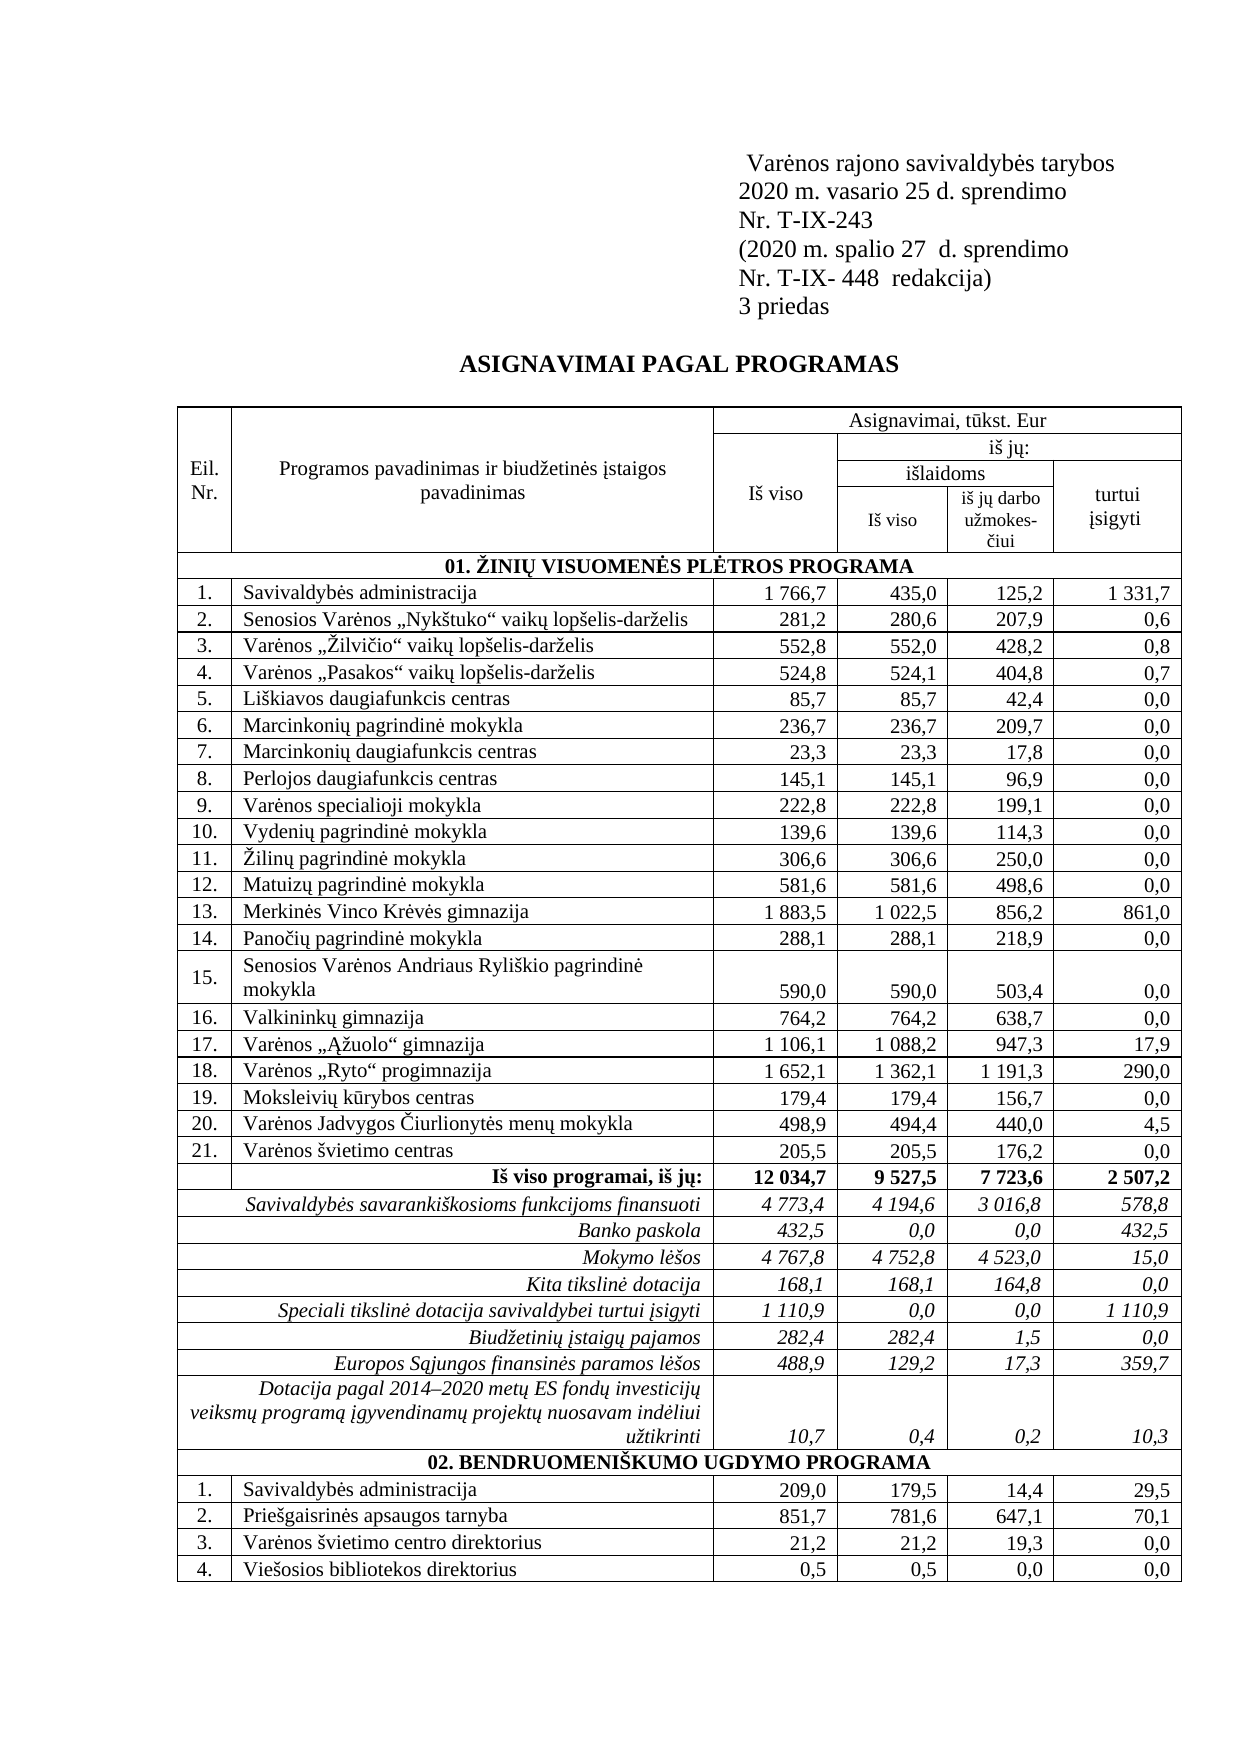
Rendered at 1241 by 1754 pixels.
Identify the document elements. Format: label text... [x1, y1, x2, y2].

table_cell Dotacija pagal 2014–2020 metų ES fondų investicijų veiksmų programą įgyvendinamų projektų nuosavam indėliui užtikrinti [178, 1376, 713, 1448]
table_cell 494,4 [838, 1111, 947, 1136]
table_cell 435,0 [838, 579, 947, 605]
table_cell 21,2 [838, 1529, 947, 1555]
table_cell 638,7 [948, 1004, 1053, 1030]
table_cell 0,0 [948, 1217, 1053, 1242]
table_cell 2 507,2 [1054, 1164, 1181, 1189]
table_cell 1 191,3 [948, 1058, 1053, 1083]
table_cell 0,7 [1054, 659, 1181, 684]
table_cell Marcinkonių pagrindinė mokykla [232, 712, 713, 738]
table_cell 0,0 [1054, 1323, 1181, 1349]
table_cell 10,3 [1054, 1376, 1181, 1448]
table_cell 96,9 [948, 765, 1053, 791]
table_cell Panočių pagrindinė mokykla [232, 925, 713, 950]
table_cell 280,6 [838, 606, 947, 631]
table_cell Banko paskola [178, 1217, 713, 1242]
table_cell Vydenių pagrindinė mokykla [232, 819, 713, 844]
table_cell 0,0 [1054, 765, 1181, 791]
table_cell 1 110,9 [714, 1297, 837, 1322]
table_cell 207,9 [948, 606, 1053, 631]
table_cell 209,7 [948, 712, 1053, 738]
table_cell Savivaldybės administracija [232, 1476, 713, 1502]
table_cell 125,2 [948, 579, 1053, 605]
table_cell 1 883,5 [714, 898, 837, 924]
table_cell 4 523,0 [948, 1244, 1053, 1269]
table_cell 168,1 [838, 1270, 947, 1296]
table_cell 12 034,7 [714, 1164, 837, 1189]
table_cell 4. [178, 659, 231, 684]
table_cell 0,0 [1054, 1004, 1181, 1030]
table_cell Iš viso programai, iš jų: [232, 1164, 713, 1189]
table_cell 0,0 [1054, 845, 1181, 871]
table_cell 17. [178, 1031, 231, 1056]
table_cell 2. [178, 1503, 231, 1528]
table_cell Varėnos švietimo centro direktorius [232, 1529, 713, 1555]
table_cell 4. [178, 1556, 231, 1581]
table_cell 8. [178, 765, 231, 791]
table_cell Iš viso [838, 487, 947, 552]
table_cell 1 106,1 [714, 1031, 837, 1056]
table_cell 524,8 [714, 659, 837, 684]
table_cell 19,3 [948, 1529, 1053, 1555]
text Nr. T-IX-243 [738, 205, 1181, 234]
table_cell 440,0 [948, 1111, 1053, 1136]
table_cell išlaidoms [838, 461, 1053, 486]
table_cell 498,6 [948, 872, 1053, 897]
table_cell 0,5 [838, 1556, 947, 1581]
table_cell Priešgaisrinės apsaugos tarnyba [232, 1503, 713, 1528]
table_cell 1 766,7 [714, 579, 837, 605]
table_cell 647,1 [948, 1503, 1053, 1528]
table_cell 3. [178, 633, 231, 658]
table_cell 306,6 [838, 845, 947, 871]
table_cell 0,5 [714, 1556, 837, 1581]
table_cell 205,5 [714, 1137, 837, 1163]
table_cell 29,5 [1054, 1476, 1181, 1502]
table_cell 10,7 [714, 1376, 837, 1448]
table_cell 404,8 [948, 659, 1053, 684]
table_cell iš jų darbo užmokes-čiui [948, 487, 1053, 552]
text ASIGNAVIMAI PAGAL PROGRAMAS [177, 349, 1181, 378]
table_cell 3 016,8 [948, 1190, 1053, 1216]
table_cell 581,6 [714, 872, 837, 897]
table_cell 552,0 [838, 633, 947, 658]
table_cell 23,3 [714, 739, 837, 764]
table_cell 179,5 [838, 1476, 947, 1502]
table_cell Žilinų pagrindinė mokykla [232, 845, 713, 871]
table_cell 139,6 [838, 819, 947, 844]
table_cell Kita tikslinė dotacija [178, 1270, 713, 1296]
table_cell 0,0 [838, 1217, 947, 1242]
table_cell 0,0 [1054, 1556, 1181, 1581]
table_cell 524,1 [838, 659, 947, 684]
table_cell Marcinkonių daugiafunkcis centras [232, 739, 713, 764]
table_cell 10. [178, 819, 231, 844]
table_cell 145,1 [714, 765, 837, 791]
table_cell Merkinės Vinco Krėvės gimnazija [232, 898, 713, 924]
table_cell 428,2 [948, 633, 1053, 658]
table_cell 0,6 [1054, 606, 1181, 631]
table_cell 590,0 [714, 951, 837, 1003]
table_cell 20. [178, 1111, 231, 1136]
table_cell 13. [178, 898, 231, 924]
table_cell 1. [178, 1476, 231, 1502]
table_cell 3. [178, 1529, 231, 1555]
table_cell Savivaldybės savarankiškosioms funkcijoms finansuoti [178, 1190, 713, 1216]
table_cell 432,5 [714, 1217, 837, 1242]
table_cell 129,2 [838, 1350, 947, 1375]
table_cell 16. [178, 1004, 231, 1030]
table_cell 0,0 [1054, 819, 1181, 844]
table_cell 1 652,1 [714, 1058, 837, 1083]
table_cell 42,4 [948, 686, 1053, 711]
table_cell 222,8 [838, 792, 947, 817]
table_cell 1 088,2 [838, 1031, 947, 1056]
table_cell 70,1 [1054, 1503, 1181, 1528]
table_cell 0,0 [1054, 1270, 1181, 1296]
table_cell 851,7 [714, 1503, 837, 1528]
table_cell 288,1 [838, 925, 947, 950]
table_cell 503,4 [948, 951, 1053, 1003]
table_cell 4,5 [1054, 1111, 1181, 1136]
table_cell 282,4 [838, 1323, 947, 1349]
table_cell 21. [178, 1137, 231, 1163]
table_cell 02. BENDRUOMENIŠKUMO UGDYMO PROGRAMA [178, 1450, 1181, 1475]
table_cell 0,0 [1054, 951, 1181, 1003]
table_cell 222,8 [714, 792, 837, 817]
table_cell 4 773,4 [714, 1190, 837, 1216]
table_cell 9. [178, 792, 231, 817]
table_cell 552,8 [714, 633, 837, 658]
table_cell 290,0 [1054, 1058, 1181, 1083]
table_cell Varėnos „Ryto“ progimnazija [232, 1058, 713, 1083]
table_cell 0,0 [948, 1556, 1053, 1581]
text Nr. T-IX- 448 redakcija) [738, 263, 1181, 291]
table_cell 861,0 [1054, 898, 1181, 924]
table_cell turtui įsigyti [1054, 461, 1181, 552]
table_cell 17,9 [1054, 1031, 1181, 1056]
table_cell 7. [178, 739, 231, 764]
table_cell Senosios Varėnos „Nykštuko“ vaikų lopšelis-darželis [232, 606, 713, 631]
table_cell 590,0 [838, 951, 947, 1003]
table_cell 1 362,1 [838, 1058, 947, 1083]
table_cell 176,2 [948, 1137, 1053, 1163]
table_cell 4 752,8 [838, 1244, 947, 1269]
table_cell 282,4 [714, 1323, 837, 1349]
table_cell 498,9 [714, 1111, 837, 1136]
table_cell 85,7 [714, 686, 837, 711]
table_cell 23,3 [838, 739, 947, 764]
table_cell 0,4 [838, 1376, 947, 1448]
table_cell Varėnos švietimo centras [232, 1137, 713, 1163]
table_cell 250,0 [948, 845, 1053, 871]
table_cell 0,0 [1054, 1529, 1181, 1555]
table_cell 114,3 [948, 819, 1053, 844]
table_cell [178, 1164, 231, 1189]
table_cell Varėnos „Ąžuolo“ gimnazija [232, 1031, 713, 1056]
table_cell Varėnos „Pasakos“ vaikų lopšelis-darželis [232, 659, 713, 684]
table_cell 145,1 [838, 765, 947, 791]
table_cell 1 331,7 [1054, 579, 1181, 605]
table_cell 12. [178, 872, 231, 897]
table_cell 281,2 [714, 606, 837, 631]
table_cell 0,0 [1054, 1137, 1181, 1163]
table_cell 1 022,5 [838, 898, 947, 924]
table_cell 19. [178, 1084, 231, 1109]
table_cell 85,7 [838, 686, 947, 711]
table_cell 17,3 [948, 1350, 1053, 1375]
table_cell 0,0 [1054, 792, 1181, 817]
table_cell 0,0 [1054, 739, 1181, 764]
table_cell Mokymo lėšos [178, 1244, 713, 1269]
table_cell 18. [178, 1058, 231, 1083]
table_cell 21,2 [714, 1529, 837, 1555]
table_cell Perlojos daugiafunkcis centras [232, 765, 713, 791]
table_cell 15. [178, 951, 231, 1003]
table_cell 0,0 [1054, 1084, 1181, 1109]
table_cell 11. [178, 845, 231, 871]
table_cell Varėnos specialioji mokykla [232, 792, 713, 817]
table_cell 205,5 [838, 1137, 947, 1163]
table_cell 359,7 [1054, 1350, 1181, 1375]
table_cell 14. [178, 925, 231, 950]
table_cell 0,0 [838, 1297, 947, 1322]
table_cell Iš viso [714, 434, 837, 552]
table_cell Viešosios bibliotekos direktorius [232, 1556, 713, 1581]
table_cell 764,2 [838, 1004, 947, 1030]
table_cell 432,5 [1054, 1217, 1181, 1242]
table_cell Savivaldybės administracija [232, 579, 713, 605]
table_cell 6. [178, 712, 231, 738]
table_header Eil. Nr. [178, 408, 231, 552]
table_cell 578,8 [1054, 1190, 1181, 1216]
text (2020 m. spalio 27 d. sprendimo [738, 234, 1181, 263]
table_cell 856,2 [948, 898, 1053, 924]
table_cell 139,6 [714, 819, 837, 844]
table_cell 0,2 [948, 1376, 1053, 1448]
table_cell 2. [178, 606, 231, 631]
table_cell 164,8 [948, 1270, 1053, 1296]
table_cell 764,2 [714, 1004, 837, 1030]
table_cell 1 110,9 [1054, 1297, 1181, 1322]
table_cell 306,6 [714, 845, 837, 871]
table_cell 17,8 [948, 739, 1053, 764]
table_cell Moksleivių kūrybos centras [232, 1084, 713, 1109]
text Varėnos rajono savivaldybės tarybos [177, 148, 1181, 176]
table_cell 288,1 [714, 925, 837, 950]
table_cell 179,4 [838, 1084, 947, 1109]
table_cell Senosios Varėnos Andriaus Ryliškio pagrindinė mokykla [232, 951, 713, 1003]
table_cell 0,0 [1054, 872, 1181, 897]
table_cell 156,7 [948, 1084, 1053, 1109]
table_cell Varėnos Jadvygos Čiurlionytės menų mokykla [232, 1111, 713, 1136]
table_cell 4 194,6 [838, 1190, 947, 1216]
table_cell 0,0 [948, 1297, 1053, 1322]
table_cell Varėnos „Žilvičio“ vaikų lopšelis-darželis [232, 633, 713, 658]
table_cell 1. [178, 579, 231, 605]
text 3 priedas [738, 291, 1181, 320]
table_cell Europos Sąjungos finansinės paramos lėšos [178, 1350, 713, 1375]
table_cell 0,8 [1054, 633, 1181, 658]
table_cell 168,1 [714, 1270, 837, 1296]
table_cell Valkininkų gimnazija [232, 1004, 713, 1030]
table_cell 218,9 [948, 925, 1053, 950]
table_cell 209,0 [714, 1476, 837, 1502]
table_cell 4 767,8 [714, 1244, 837, 1269]
table_cell Matuizų pagrindinė mokykla [232, 872, 713, 897]
table_cell Liškiavos daugiafunkcis centras [232, 686, 713, 711]
table_cell 0,0 [1054, 925, 1181, 950]
table_cell 581,6 [838, 872, 947, 897]
table_cell 236,7 [838, 712, 947, 738]
table_cell 15,0 [1054, 1244, 1181, 1269]
table_cell 5. [178, 686, 231, 711]
table_cell 236,7 [714, 712, 837, 738]
table_cell 0,0 [1054, 712, 1181, 738]
table_cell iš jų: [838, 434, 1181, 459]
table_cell 1,5 [948, 1323, 1053, 1349]
table_cell Biudžetinių įstaigų pajamos [178, 1323, 713, 1349]
table_cell 781,6 [838, 1503, 947, 1528]
table_cell 01. ŽINIŲ VISUOMENĖS PLĖTROS PROGRAMA [178, 553, 1181, 578]
table_header Asignavimai, tūkst. Eur [714, 408, 1181, 433]
table_cell 14,4 [948, 1476, 1053, 1502]
table_header Programos pavadinimas ir biudžetinės įstaigos pavadinimas [232, 408, 713, 552]
table_cell 199,1 [948, 792, 1053, 817]
table_cell 9 527,5 [838, 1164, 947, 1189]
table_cell 7 723,6 [948, 1164, 1053, 1189]
table_cell 947,3 [948, 1031, 1053, 1056]
table_cell 0,0 [1054, 686, 1181, 711]
text 2020 m. vasario 25 d. sprendimo [738, 176, 1181, 205]
table_cell 488,9 [714, 1350, 837, 1375]
table_cell 179,4 [714, 1084, 837, 1109]
table_cell Speciali tikslinė dotacija savivaldybei turtui įsigyti [178, 1297, 713, 1322]
